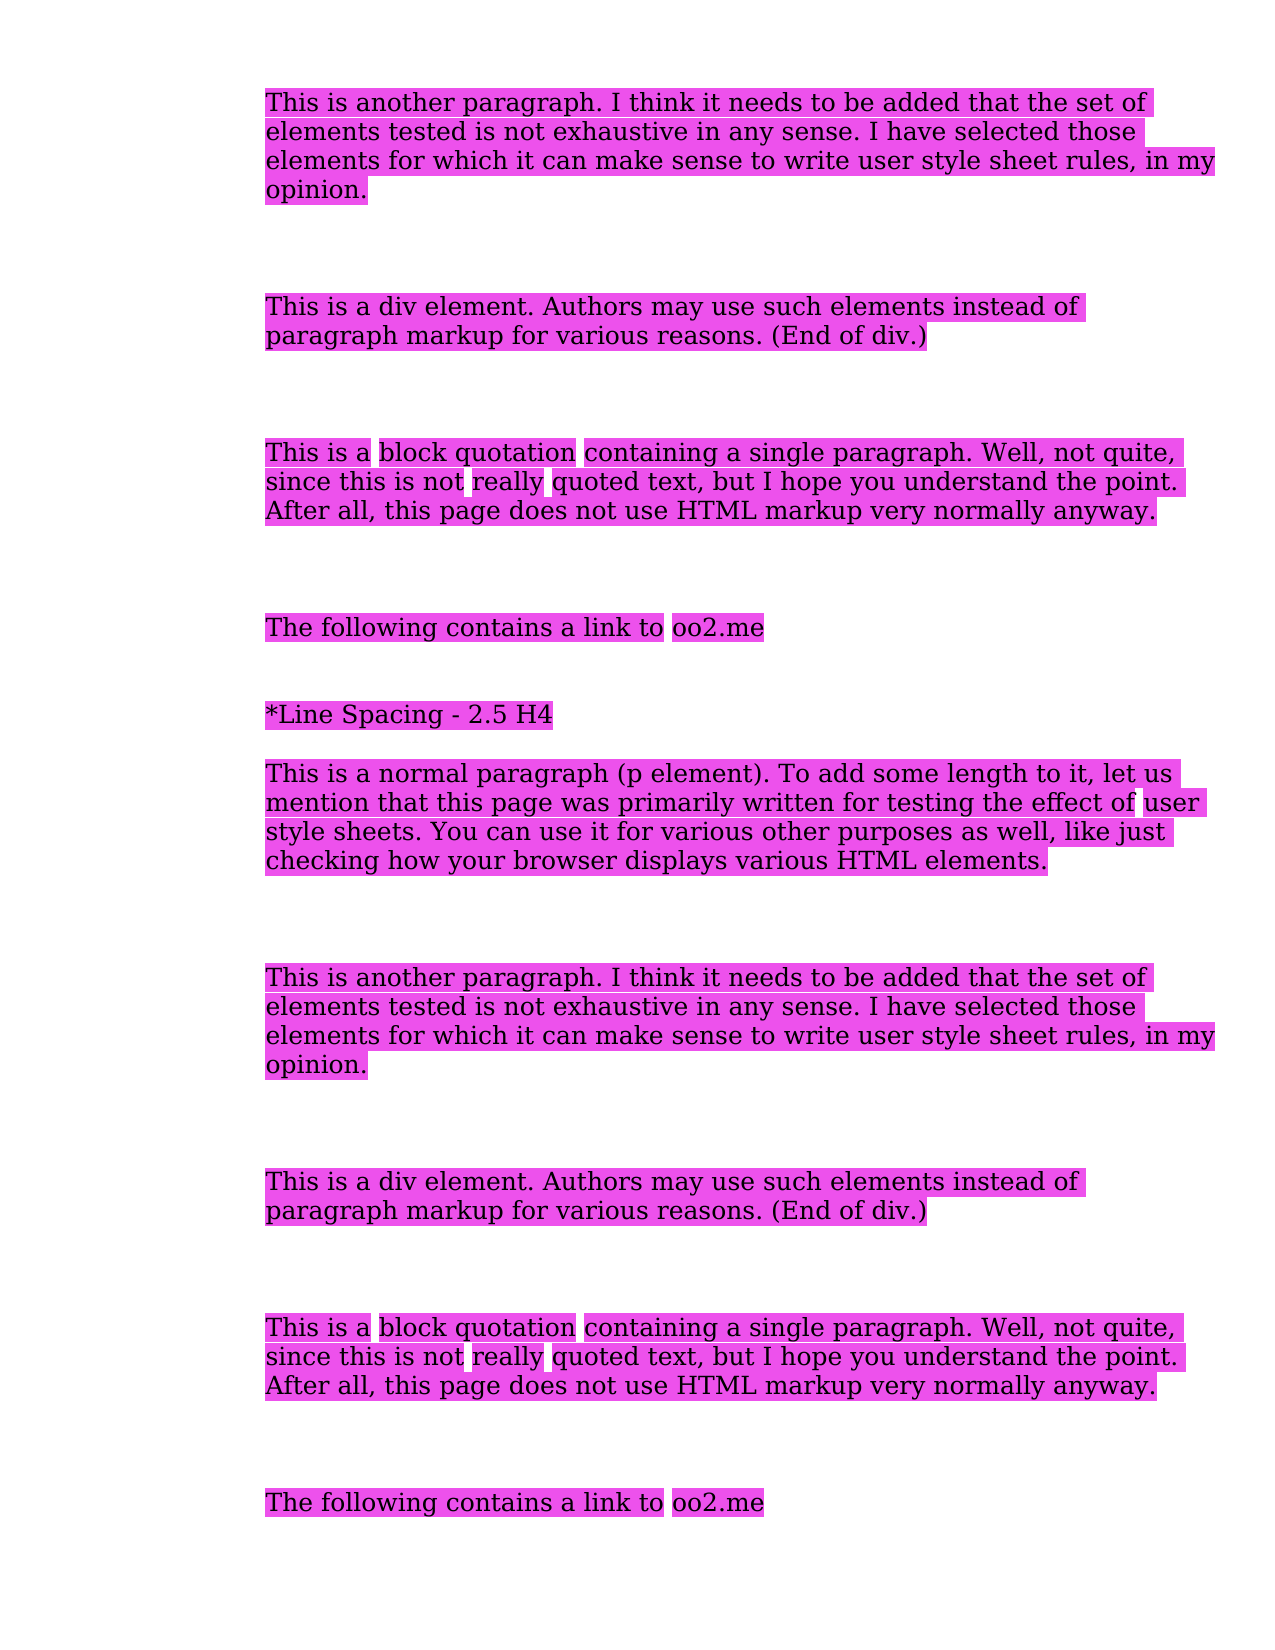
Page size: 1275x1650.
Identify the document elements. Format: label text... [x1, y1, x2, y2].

subtitle This is another paragraph. I think it needs to be added that the set of elements tested is not exhaustive in any sense. I have selected those elements for which it can make sense to write user style sheet rules, in my opinion. This is a div element. Authors may use such elements instead of paragraph markup for various reasons. (End of div.) This is a block quotation containing a single paragraph. Well, not quite, since this is not really quoted text, but I hope you understand the point. After all, this page does not use HTML markup very normally anyway. The following contains a link to oo2.me *Line Spacing - 2.5 H4 This is a normal paragraph (p element). To add some length to it, let us mention that this page was primarily written for testing the effect of user style sheets. You can use it for various other purposes as well, like just checking how your browser displays various HTML elements. This is another paragraph. I think it needs to be added that the set of elements tested is not exhaustive in any sense. I have selected those elements for which it can make sense to write user style sheet rules, in my opinion. This is a div element. Authors may use such elements instead of paragraph markup for various reasons. (End of div.) This is a block quotation containing a single paragraph. Well, not quite, since this is not really quoted text, but I hope you understand the point. After all, this page does not use HTML markup very normally anyway. The following contains a link to oo2.me [236, 59, 1216, 1576]
